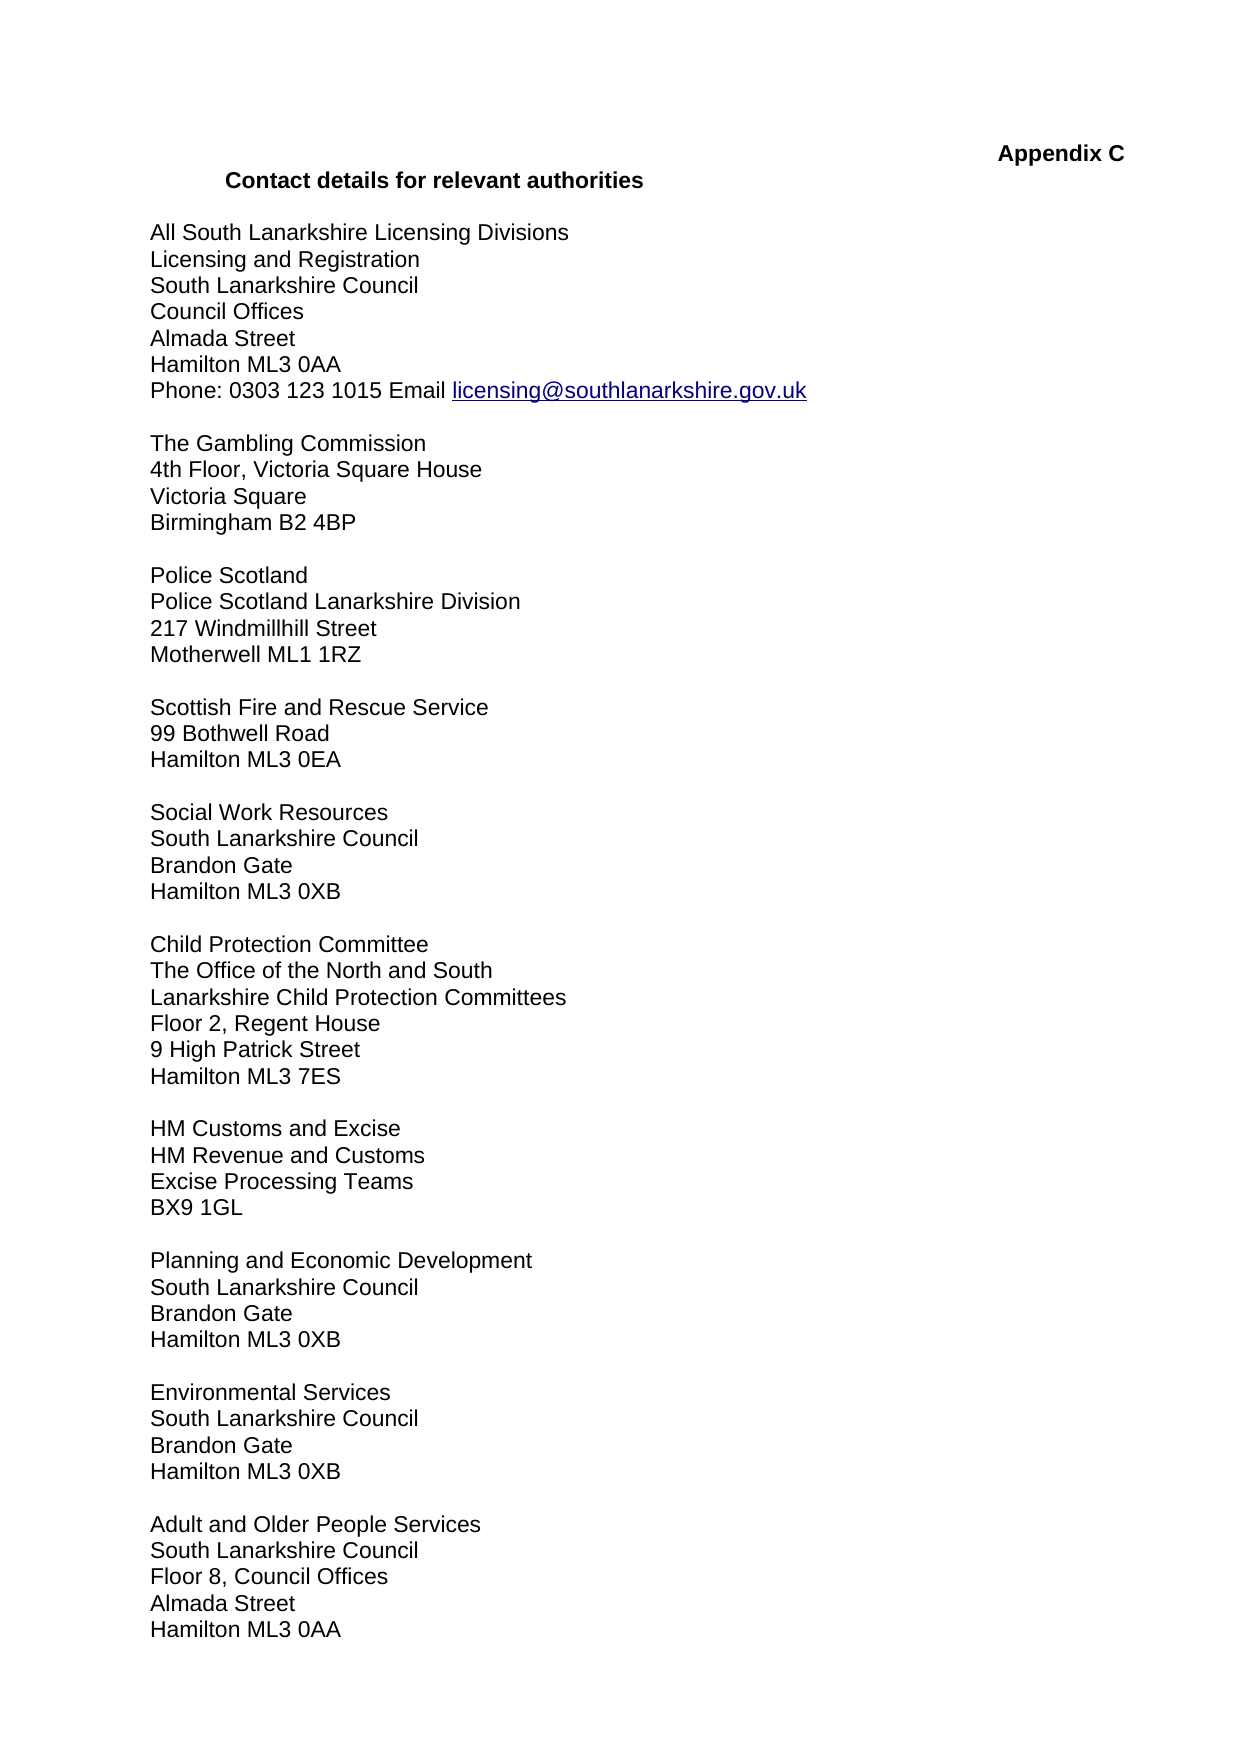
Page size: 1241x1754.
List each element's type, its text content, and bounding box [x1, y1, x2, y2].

text Police Scotland Lanarkshire Division [150, 588, 1090, 614]
text Phone: 0303 123 1015 Email licensing@southlanarkshire.gov.uk [150, 377, 1090, 404]
text Hamilton ML3 0XB [150, 1458, 1090, 1484]
text HM Revenue and Customs [150, 1142, 1090, 1168]
text Hamilton ML3 0AA [150, 1616, 1090, 1642]
text Brandon Gate [150, 852, 1090, 878]
text The Office of the North and South [150, 957, 1090, 983]
text Planning and Economic Development [150, 1247, 1090, 1273]
text Police Scotland [150, 562, 1090, 588]
text Social Work Resources [150, 799, 1090, 825]
text HM Customs and Excise [150, 1115, 1090, 1142]
text South Lanarkshire Council [150, 1405, 1090, 1432]
text Victoria Square [150, 483, 1090, 509]
text Hamilton ML3 0EA [150, 746, 1090, 773]
text South Lanarkshire Council [150, 825, 1090, 852]
text 9 High Patrick Street [150, 1036, 1090, 1063]
text Council Offices [150, 298, 1090, 325]
text Hamilton ML3 0XB [150, 878, 1090, 904]
text Environmental Services [150, 1379, 1090, 1405]
text Lanarkshire Child Protection Committees [150, 983, 1090, 1010]
text All South Lanarkshire Licensing Divisions [150, 219, 1090, 246]
text South Lanarkshire Council [150, 1537, 1090, 1563]
text Hamilton ML3 7ES [150, 1063, 1090, 1089]
text Motherwell ML1 1RZ [150, 641, 1090, 667]
text Excise Processing Teams [150, 1168, 1090, 1194]
subtitle Contact details for relevant authorities [225, 167, 1172, 193]
text Child Protection Committee [150, 931, 1090, 957]
text Floor 8, Council Offices [150, 1563, 1090, 1590]
text South Lanarkshire Council [150, 272, 1090, 298]
text Almada Street [150, 1590, 1090, 1616]
text Brandon Gate [150, 1300, 1090, 1326]
text 99 Bothwell Road [150, 720, 1090, 746]
text The Gambling Commission [150, 430, 1090, 456]
text 4th Floor, Victoria Square House [150, 456, 1090, 483]
text Adult and Older People Services [150, 1511, 1090, 1537]
text 217 Windmillhill Street [150, 614, 1090, 641]
text Hamilton ML3 0XB [150, 1326, 1090, 1352]
subtitle Appendix C [150, 140, 1125, 167]
text Licensing and Registration [150, 246, 1090, 272]
text Brandon Gate [150, 1432, 1090, 1458]
text South Lanarkshire Council [150, 1273, 1090, 1300]
text Floor 2, Regent House [150, 1010, 1090, 1036]
text Almada Street [150, 325, 1090, 351]
text Scottish Fire and Rescue Service [150, 694, 1090, 720]
text BX9 1GL [150, 1194, 1090, 1221]
text Hamilton ML3 0AA [150, 351, 1090, 377]
text Birmingham B2 4BP [150, 509, 1090, 536]
